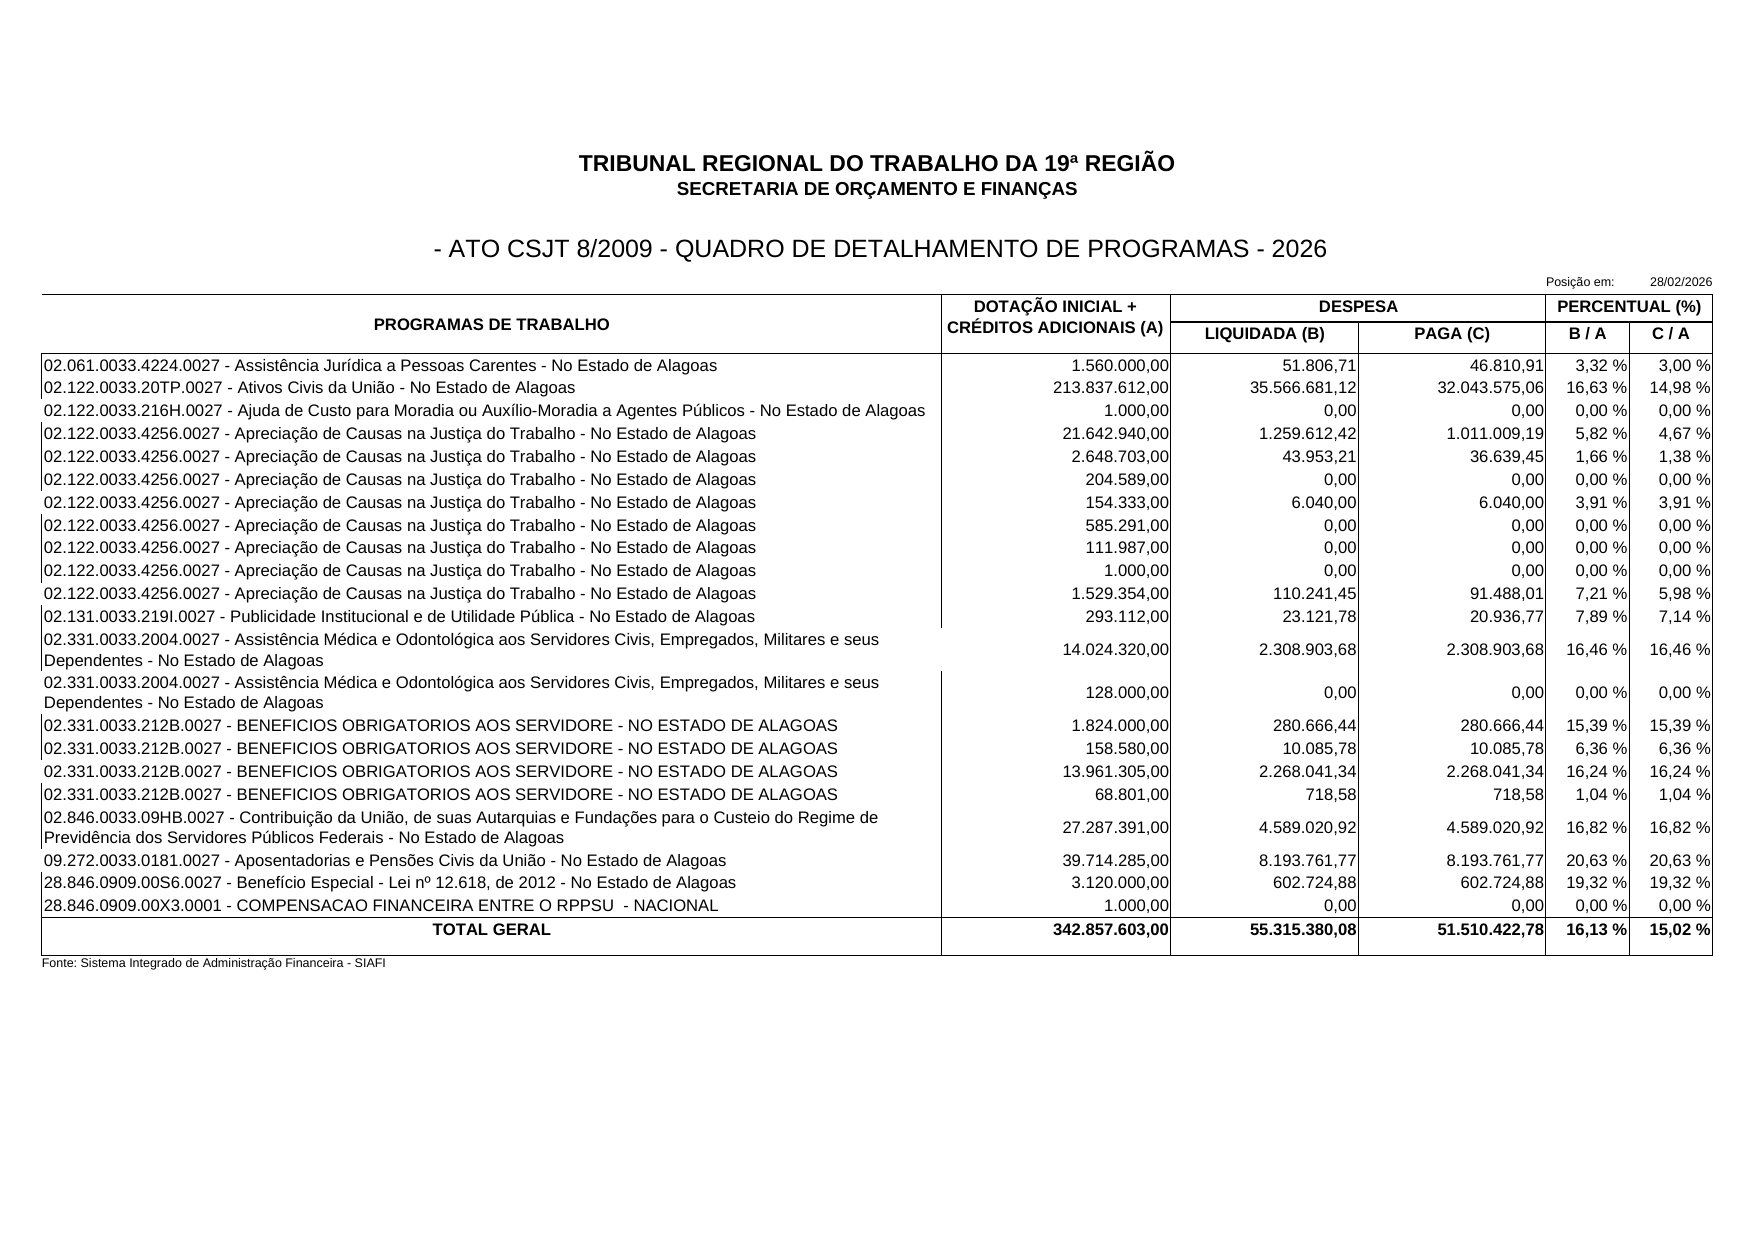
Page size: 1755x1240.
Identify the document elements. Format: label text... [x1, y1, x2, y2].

table_cell 1,04 % [1630, 783, 1712, 806]
table_cell 02.122.0033.4256.0027 - Apreciação de Causas na Justiça do Trabalho - No Estado de Alagoas [42, 445, 941, 468]
table_cell 16,13 % [1546, 918, 1629, 955]
table_cell 0,00 % [1546, 537, 1629, 559]
table_cell 0,00 % [1546, 895, 1629, 917]
table_cell 20,63 % [1630, 849, 1712, 872]
table_cell 02.061.0033.4224.0027 - Assistência Jurídica a Pessoas Carentes - No Estado de Alagoas [42, 354, 941, 376]
table_cell 02.331.0033.212B.0027 - BENEFICIOS OBRIGATORIOS AOS SERVIDORE - NO ESTADO DE ALAGOAS [42, 783, 941, 806]
table_cell 5,98 % [1630, 583, 1712, 605]
table_cell 02.122.0033.4256.0027 - Apreciação de Causas na Justiça do Trabalho - No Estado de Alagoas [42, 468, 941, 491]
text SECRETARIA DE ORÇAMENTO E FINANÇAS [42, 178, 1712, 200]
table_cell 19,32 % [1546, 872, 1629, 894]
table_cell 718,58 [1171, 783, 1358, 806]
table_cell 16,24 % [1546, 760, 1629, 783]
table_cell 3,00 % [1630, 354, 1712, 376]
table_cell 0,00 % [1546, 560, 1629, 582]
table_cell 02.331.0033.2004.0027 - Assistência Médica e Odontológica aos Servidores Civis, Empregados, Militares e seus Dependentes - No Estado de Alagoas [42, 671, 941, 714]
table_cell 46.810,91 [1359, 354, 1545, 376]
table_cell 02.131.0033.219I.0027 - Publicidade Institucional e de Utilidade Pública - No Estado de Alagoas [42, 605, 941, 628]
table_cell 68.801,00 [942, 783, 1170, 806]
table_cell PAGA (C) [1359, 323, 1545, 353]
table_cell 36.639,45 [1359, 445, 1545, 468]
table_cell 02.331.0033.212B.0027 - BENEFICIOS OBRIGATORIOS AOS SERVIDORE - NO ESTADO DE ALAGOAS [42, 714, 941, 737]
table_cell 0,00 [1171, 537, 1358, 559]
table_cell 280.666,44 [1359, 714, 1545, 737]
table_cell 1,66 % [1546, 445, 1629, 468]
table_cell 02.331.0033.2004.0027 - Assistência Médica e Odontológica aos Servidores Civis, Empregados, Militares e seus Dependentes - No Estado de Alagoas [42, 628, 942, 671]
table_cell 3,91 % [1630, 491, 1712, 514]
table_cell 91.488,01 [1359, 583, 1545, 605]
subtitle - ATO CSJT 8/2009 - QUADRO DE DETALHAMENTO DE PROGRAMAS - 2026 [42, 234, 1712, 262]
table_cell 0,00 [1171, 468, 1358, 491]
table_cell 0,00 % [1630, 671, 1712, 714]
table_header DES [1171, 295, 1358, 321]
table_cell 1.560.000,00 [942, 354, 1170, 376]
table_cell 13.961.305,00 [942, 760, 1170, 783]
table_cell 8.193.761,77 [1359, 849, 1545, 872]
table_cell 1.824.000,00 [942, 714, 1170, 737]
table_cell 111.987,00 [942, 537, 1170, 559]
table_cell 4,67 % [1630, 422, 1712, 445]
table_cell 2.268.041,34 [1171, 760, 1358, 783]
table_cell 342.857.603,00 [942, 918, 1170, 955]
table_cell 23.121,78 [1171, 605, 1358, 628]
table_cell 02.122.0033.4256.0027 - Apreciação de Causas na Justiça do Trabalho - No Estado de Alagoas [42, 560, 941, 582]
table_cell 0,00 [1359, 537, 1545, 559]
table_cell B / A [1546, 323, 1629, 353]
table_cell 128.000,00 [942, 671, 1170, 714]
table_cell 2.648.703,00 [942, 445, 1170, 468]
table_cell 16,46 % [1546, 628, 1629, 671]
table_cell 0,00 [1359, 560, 1545, 582]
table_cell 0,00 [1359, 468, 1545, 491]
table_cell 7,14 % [1630, 605, 1712, 628]
table_cell 3,32 % [1546, 354, 1629, 376]
table_cell 2.308.903,68 [1171, 628, 1358, 671]
table_cell 6.040,00 [1171, 491, 1358, 514]
text TRIBUNAL REGIONAL DO TRABALHO DA 19ª REGIÃO [42, 150, 1712, 176]
table_cell 55.315.380,08 [1171, 918, 1358, 955]
table_cell 0,00 [1359, 399, 1545, 422]
table_cell 1.529.354,00 [942, 583, 1170, 605]
table_cell 1.000,00 [942, 895, 1170, 917]
table_cell 28.846.0909.00S6.0027 - Benefício Especial - Lei nº 12.618, de 2012 - No Estado de Alagoas [42, 872, 941, 894]
table_cell 718,58 [1359, 783, 1545, 806]
table_cell 27.287.391,00 [942, 806, 1170, 849]
table_cell 0,00 % [1630, 537, 1712, 559]
table_cell 28.846.0909.00X3.0001 - COMPENSACAO FINANCEIRA ENTRE O RPPSU - NACIONAL [42, 895, 941, 917]
table_cell 09.272.0033.0181.0027 - Aposentadorias e Pensões Civis da União - No Estado de Alagoas [42, 849, 941, 872]
table_cell 10.085,78 [1171, 737, 1358, 760]
table_cell 0,00 [1359, 671, 1545, 714]
table_cell 6,36 % [1630, 737, 1712, 760]
table_cell 02.122.0033.4256.0027 - Apreciação de Causas na Justiça do Trabalho - No Estado de Alagoas [42, 514, 941, 537]
table_cell 213.837.612,00 [942, 376, 1170, 399]
table_cell TOTAL GERAL [42, 918, 941, 955]
table_cell 0,00 % [1546, 671, 1629, 714]
table_cell 0,00 % [1630, 399, 1712, 422]
table_cell 154.333,00 [942, 491, 1170, 514]
table_cell 1.000,00 [942, 399, 1170, 422]
table_cell 21.642.940,00 [942, 422, 1170, 445]
table_header DOTAÇÃO INICIAL + CRÉDITOS ADICIONAIS (A) [942, 295, 1170, 353]
table_cell 51.510.422,78 [1359, 918, 1545, 955]
table_cell 32.043.575,06 [1359, 376, 1545, 399]
table_cell 02.331.0033.212B.0027 - BENEFICIOS OBRIGATORIOS AOS SERVIDORE - NO ESTADO DE ALAGOAS [42, 737, 941, 760]
table_cell 7,21 % [1546, 583, 1629, 605]
table_cell 02.122.0033.4256.0027 - Apreciação de Causas na Justiça do Trabalho - No Estado de Alagoas [42, 537, 941, 559]
table_cell 39.714.285,00 [942, 849, 1170, 872]
table_cell 14,98 % [1630, 376, 1712, 399]
table_cell 6,36 % [1546, 737, 1629, 760]
table_cell 5,82 % [1546, 422, 1629, 445]
table_cell 20,63 % [1546, 849, 1629, 872]
table_cell 51.806,71 [1171, 354, 1358, 376]
table_cell 0,00 % [1546, 468, 1629, 491]
table_cell 7,89 % [1546, 605, 1629, 628]
table_cell 02.122.0033.4256.0027 - Apreciação de Causas na Justiça do Trabalho - No Estado de Alagoas [42, 583, 941, 605]
table_cell 02.331.0033.212B.0027 - BENEFICIOS OBRIGATORIOS AOS SERVIDORE - NO ESTADO DE ALAGOAS [42, 760, 941, 783]
table_cell 15,39 % [1630, 714, 1712, 737]
table_cell 585.291,00 [942, 514, 1170, 537]
table_cell 02.846.0033.09HB.0027 - Contribuição da União, de suas Autarquias e Fundações para o Custeio do Regime de Previdência dos Servidores Públicos Federais - No Estado de Alagoas [42, 806, 941, 849]
table_cell 02.122.0033.216H.0027 - Ajuda de Custo para Moradia ou Auxílio-Moradia a Agentes Públicos - No Estado de Alagoas [42, 399, 941, 422]
table_cell 0,00 [1171, 895, 1358, 917]
table_cell 0,00 % [1546, 514, 1629, 537]
table_header PESA [1358, 295, 1545, 321]
table_header PROGRAMAS DE TRABALHO [42, 295, 941, 353]
table_cell 4.589.020,92 [1359, 806, 1545, 849]
table_cell 602.724,88 [1171, 872, 1358, 894]
table_cell 15,02 % [1630, 918, 1712, 955]
text Posição em: 28/02/2026 [42, 264, 1712, 292]
table_cell 10.085,78 [1359, 737, 1545, 760]
table_cell 0,00 % [1630, 468, 1712, 491]
table_cell 293.112,00 [942, 605, 1170, 628]
table_cell 8.193.761,77 [1171, 849, 1358, 872]
table_cell 0,00 [1359, 895, 1545, 917]
table_cell 0,00 % [1546, 399, 1629, 422]
table_cell 0,00 % [1630, 895, 1712, 917]
table_cell 3.120.000,00 [942, 872, 1170, 894]
table_cell 0,00 [1171, 560, 1358, 582]
table_cell 02.122.0033.4256.0027 - Apreciação de Causas na Justiça do Trabalho - No Estado de Alagoas [42, 422, 941, 445]
table_cell 0,00 [1171, 671, 1358, 714]
table_cell 14.024.320,00 [942, 628, 1170, 671]
table_cell 280.666,44 [1171, 714, 1358, 737]
table_cell 602.724,88 [1359, 872, 1545, 894]
table_cell 19,32 % [1630, 872, 1712, 894]
table_header PERCENTUAL (%) [1546, 295, 1712, 321]
table_cell 16,63 % [1546, 376, 1629, 399]
table_cell 3,91 % [1546, 491, 1629, 514]
table_cell 16,82 % [1630, 806, 1712, 849]
table_cell 02.122.0033.20TP.0027 - Ativos Civis da União - No Estado de Alagoas [42, 376, 941, 399]
table_cell 2.268.041,34 [1359, 760, 1545, 783]
table_cell 1.259.612,42 [1171, 422, 1358, 445]
table_cell 16,82 % [1546, 806, 1629, 849]
table_cell 0,00 % [1630, 514, 1712, 537]
table_cell 35.566.681,12 [1171, 376, 1358, 399]
table_cell C / A [1630, 323, 1712, 353]
table_cell LIQUIDADA (B) [1171, 323, 1358, 353]
table_cell 16,24 % [1630, 760, 1712, 783]
table_cell 2.308.903,68 [1359, 628, 1545, 671]
table_cell 15,39 % [1546, 714, 1629, 737]
table_cell 0,00 [1171, 399, 1358, 422]
table_cell 0,00 [1359, 514, 1545, 537]
table_cell 0,00 % [1630, 560, 1712, 582]
table_cell 1.000,00 [942, 560, 1170, 582]
text Fonte: Sistema Integrado de Administração Financeira - SIAFI [42, 956, 1712, 970]
table_cell 6.040,00 [1359, 491, 1545, 514]
table_cell 43.953,21 [1171, 445, 1358, 468]
table_cell 4.589.020,92 [1171, 806, 1358, 849]
table_cell 158.580,00 [942, 737, 1170, 760]
table_cell 16,46 % [1630, 628, 1712, 671]
table_cell 1,38 % [1630, 445, 1712, 468]
table_cell 204.589,00 [942, 468, 1170, 491]
table_cell 110.241,45 [1171, 583, 1358, 605]
table_cell 1,04 % [1546, 783, 1629, 806]
table_cell 02.122.0033.4256.0027 - Apreciação de Causas na Justiça do Trabalho - No Estado de Alagoas [42, 491, 941, 514]
table_cell 1.011.009,19 [1359, 422, 1545, 445]
table_cell 0,00 [1171, 514, 1358, 537]
table_cell 20.936,77 [1359, 605, 1545, 628]
